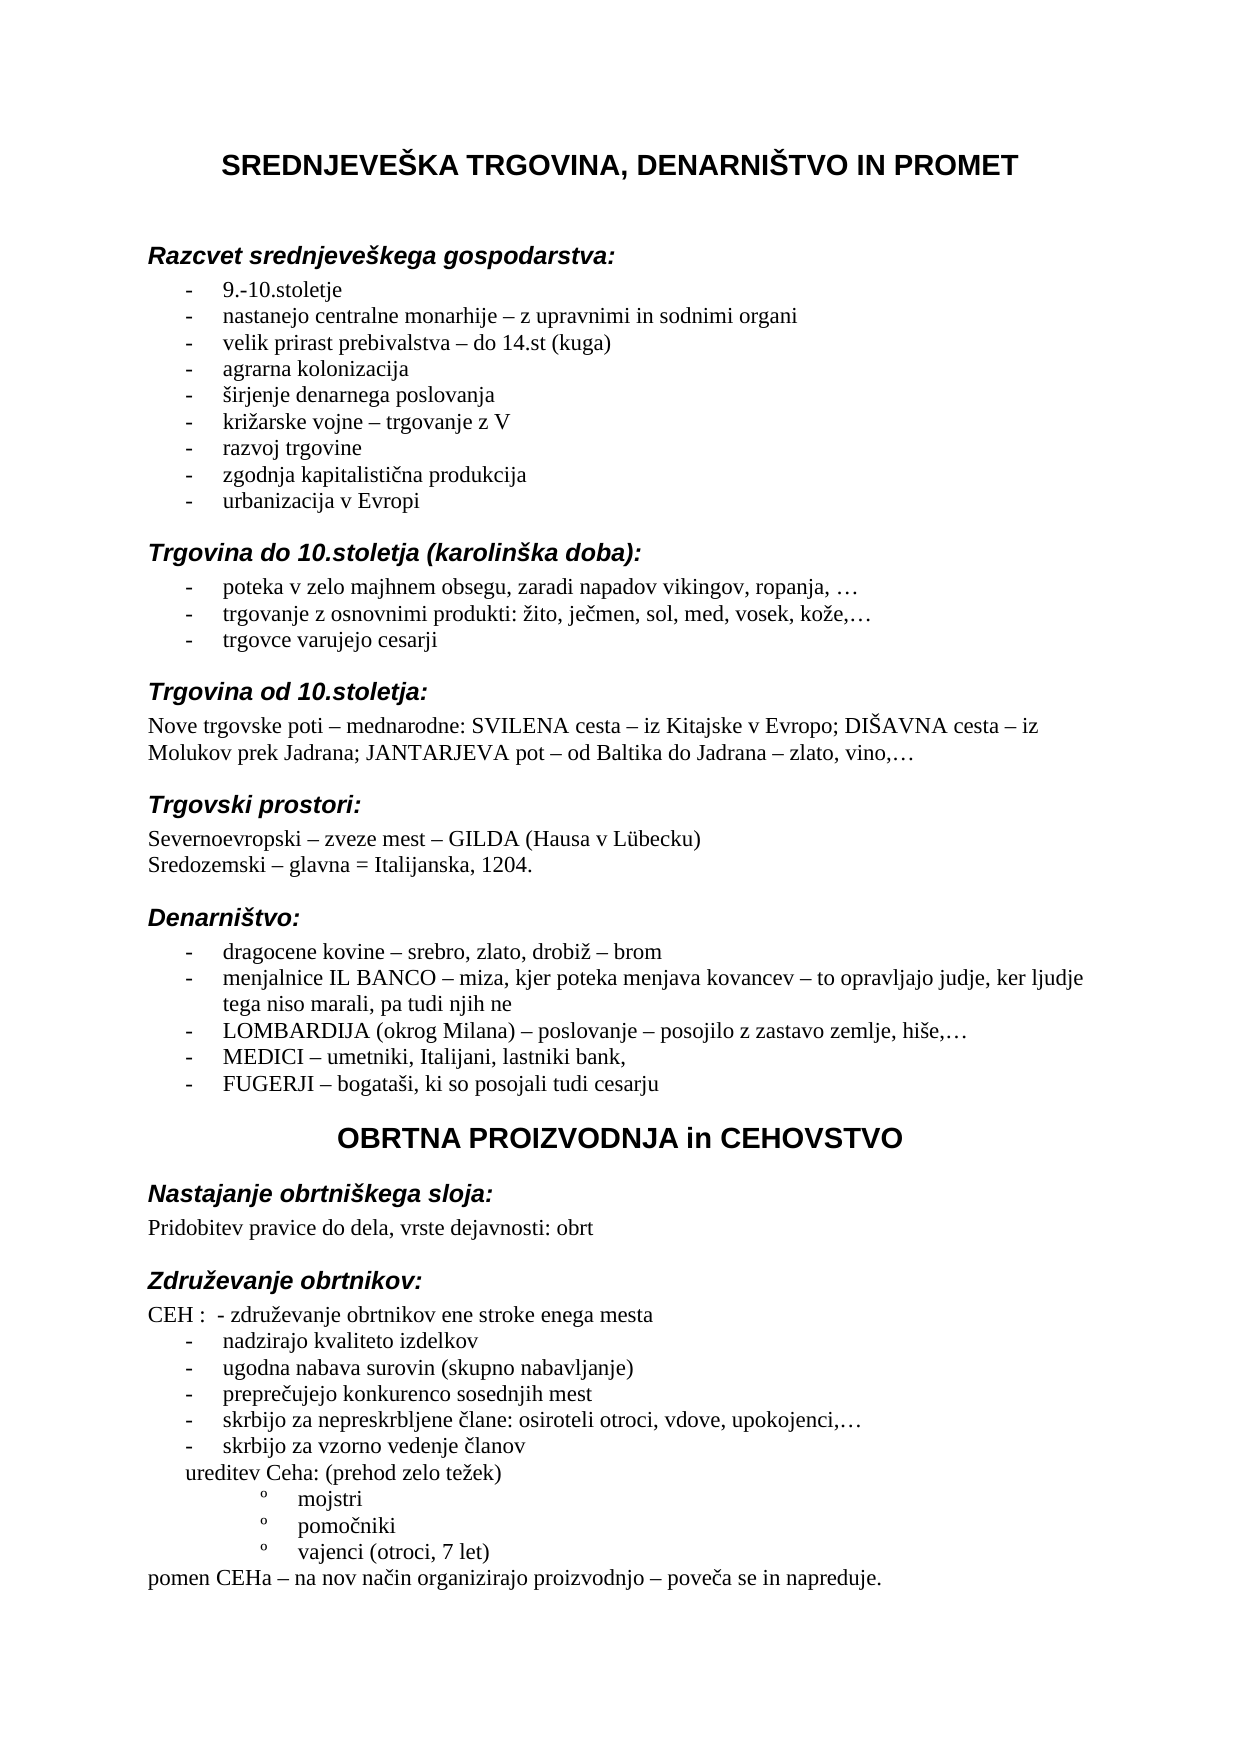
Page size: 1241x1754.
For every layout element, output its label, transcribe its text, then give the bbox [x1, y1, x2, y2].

subtitle Trgovina od 10.stoletja: [148, 677, 1093, 706]
list MEDICI – umetniki, Italijani, lastniki bank, [185, 1043, 1093, 1069]
list razvoj trgovine [185, 434, 1093, 461]
list skrbijo za vzorno vedenje članov [185, 1433, 1093, 1459]
list FUGERJI – bogataši, ki so posojali tudi cesarju [185, 1069, 1093, 1096]
list poteka v zelo majhnem obsegu, zaradi napadov vikingov, ropanja, … [185, 573, 1093, 600]
list zgodnja kapitalistična produkcija [185, 461, 1093, 487]
subtitle SREDNJEVEŠKA TRGOVINA, DENARNIŠTVO IN PROMET [148, 148, 1093, 181]
text ureditev Ceha: (prehod zelo težek) [185, 1459, 1093, 1485]
subtitle Razcvet srednjeveškega gospodarstva: [148, 241, 1093, 270]
subtitle Trgovina do 10.stoletja (karolinška doba): [148, 538, 1093, 567]
subtitle Združevanje obrtnikov: [148, 1266, 1093, 1294]
subtitle OBRTNA PROIZVODNJA in CEHOVSTVO [148, 1121, 1093, 1154]
subtitle Nastajanje obrtniškega sloja: [148, 1179, 1093, 1208]
list križarske vojne – trgovanje z V [185, 408, 1093, 434]
list trgovce varujejo cesarji [185, 626, 1093, 652]
text Severnoevropski – zveze mest – GILDA (Hausa v Lübecku) [148, 825, 1093, 851]
list širjenje denarnega poslovanja [185, 382, 1093, 408]
list LOMBARDIJA (okrog Milana) – poslovanje – posojilo z zastavo zemlje, hiše,… [185, 1017, 1093, 1043]
list agrarna kolonizacija [185, 355, 1093, 382]
list dragocene kovine – srebro, zlato, drobiž – brom [185, 938, 1093, 964]
list mojstri [260, 1485, 1093, 1512]
list preprečujejo konkurenco sosednjih mest [185, 1380, 1093, 1406]
text Nove trgovske poti – mednarodne: SVILENA cesta – iz Kitajske v Evropo; DIŠAVNA cesta – iz Molukov prek Jadrana; JANTARJEVA pot – od Baltika do Jadrana – zlato, vino,… [148, 712, 1093, 765]
text Pridobitev pravice do dela, vrste dejavnosti: obrt [148, 1214, 1093, 1241]
list menjalnice IL BANCO – miza, kjer poteka menjava kovancev – to opravljajo judje, ker ljudje tega niso marali, pa tudi njih ne [185, 964, 1093, 1017]
subtitle Denarništvo: [148, 903, 1093, 932]
text Sredozemski – glavna = Italijanska, 1204. [148, 851, 1093, 878]
list nastanejo centralne monarhije – z upravnimi in sodnimi organi [185, 302, 1093, 329]
list trgovanje z osnovnimi produkti: žito, ječmen, sol, med, vosek, kože,… [185, 600, 1093, 626]
list urbanizacija v Evropi [185, 487, 1093, 513]
list pomočniki [260, 1512, 1093, 1538]
list ugodna nabava surovin (skupno nabavljanje) [185, 1353, 1093, 1380]
list skrbijo za nepreskrbljene člane: osiroteli otroci, vdove, upokojenci,… [185, 1406, 1093, 1433]
subtitle Trgovski prostori: [148, 790, 1093, 819]
list vajenci (otroci, 7 let) [260, 1538, 1093, 1564]
list nadzirajo kvaliteto izdelkov [185, 1327, 1093, 1353]
text CEH : - združevanje obrtnikov ene stroke enega mesta [148, 1301, 1093, 1327]
list 9.-10.stoletje [185, 276, 1093, 302]
list velik prirast prebivalstva – do 14.st (kuga) [185, 329, 1093, 355]
text pomen CEHa – na nov način organizirajo proizvodnjo – poveča se in napreduje. [148, 1564, 1093, 1591]
